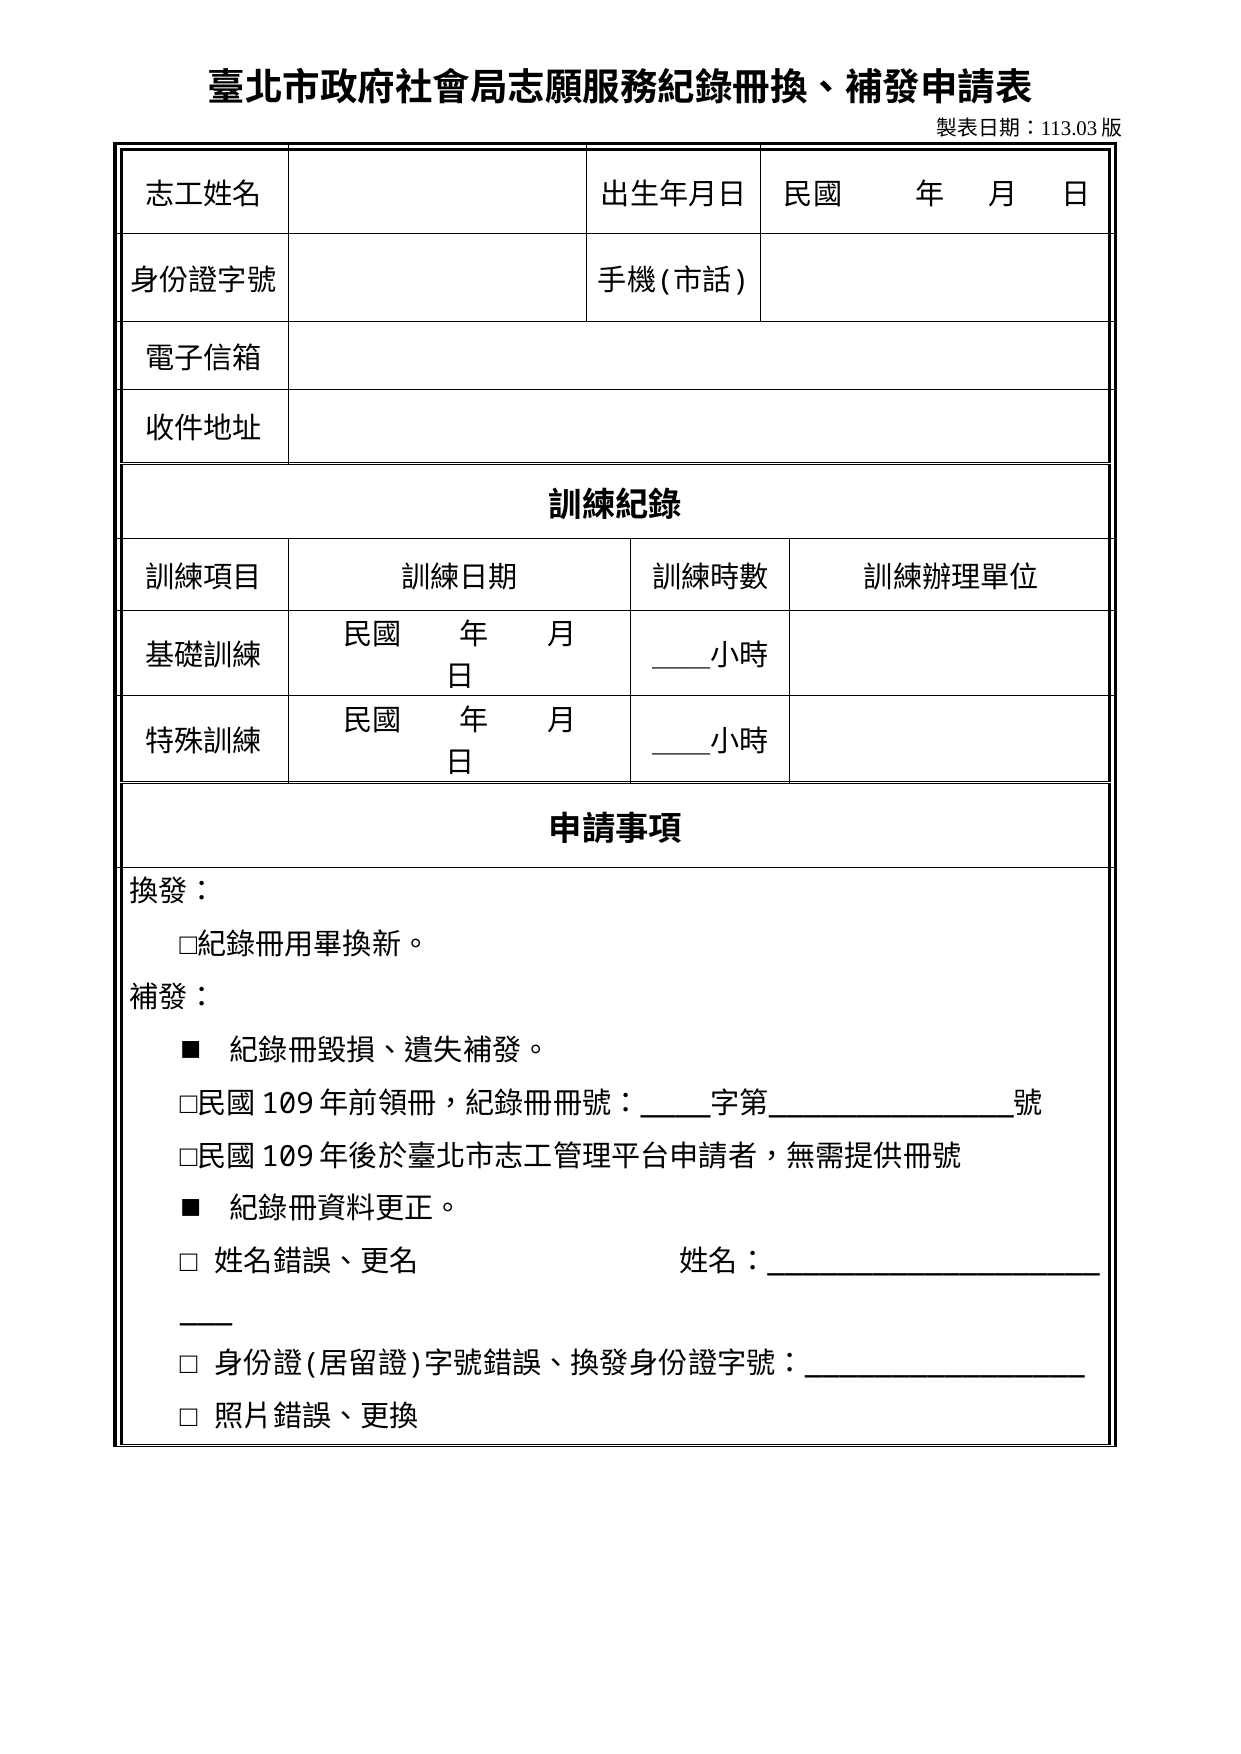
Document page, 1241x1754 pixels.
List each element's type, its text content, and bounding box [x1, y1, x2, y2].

table_cell [289, 390, 1108, 462]
table_cell 訓練項目 [123, 539, 288, 609]
table_cell [289, 234, 586, 321]
table_cell 電子信箱 [123, 322, 288, 389]
table_cell 訓練紀錄 [123, 465, 1108, 538]
table_cell 身份證字號 [123, 234, 288, 321]
table_header 志工姓名 [118, 145, 288, 233]
table_cell [761, 234, 1108, 321]
table_cell [289, 322, 1108, 389]
table_cell ＿＿小時 [631, 611, 789, 695]
table_cell 訓練辦理單位 [790, 539, 1108, 609]
table_cell 訓練日期 [289, 539, 630, 609]
table_cell 申請事項 [123, 784, 1108, 867]
table_header [289, 151, 586, 233]
table_cell 手機(市話) [587, 234, 760, 321]
table_cell 換發： □紀錄冊用畢換新。 補發： 紀錄冊毀損、遺失補發。 □民國109年前領冊，紀錄冊冊號：____字第______________號 □民國109年後於臺北市志工管理平台申請者，無需提供冊號 紀錄冊資料更正。 □ 姓名錯誤、更名 姓名：______________________ □ 身份證(居留證)字號錯誤、換發 身份證字號：________________ □ 照片錯誤、更換 [123, 868, 1108, 1443]
table_cell [790, 696, 1108, 781]
table_cell 民國 年 月 日 [289, 611, 630, 695]
table_cell 訓練時數 [631, 539, 789, 609]
table_cell ＿＿小時 [631, 696, 789, 781]
table_cell 民國 年 月 日 [289, 696, 630, 781]
table_cell [790, 611, 1108, 695]
table_cell 特殊訓練 [123, 696, 288, 781]
text 製表日期：113.03版 [118, 111, 1122, 142]
table_header 出生年月日 [587, 151, 760, 233]
table_header 民國 年 月 日 [761, 145, 1113, 233]
table_cell 基礎訓練 [123, 611, 288, 695]
text 臺北市政府社會局志願服務紀錄冊換、補發申請表 [118, 57, 1122, 111]
table_cell 收件地址 [123, 390, 288, 462]
